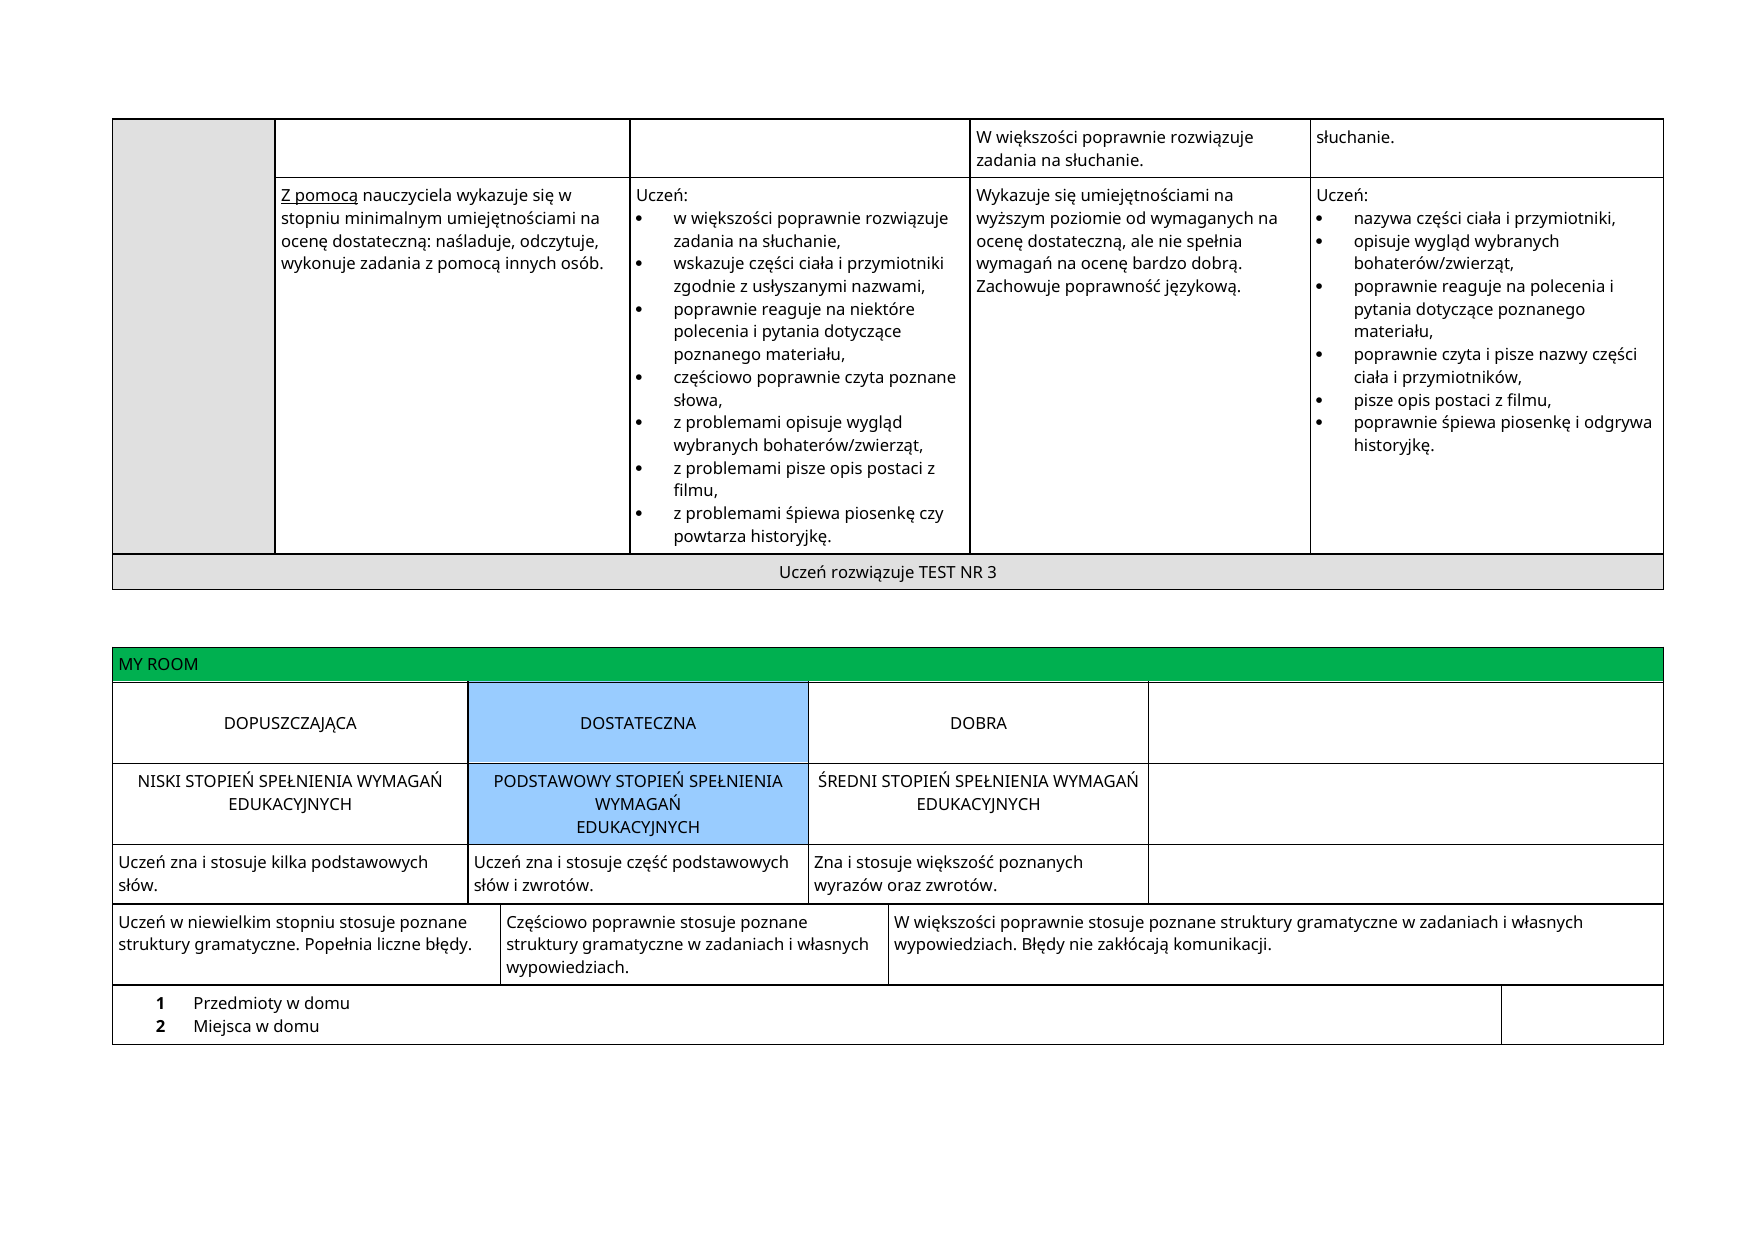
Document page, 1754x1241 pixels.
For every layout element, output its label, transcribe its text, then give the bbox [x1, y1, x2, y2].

table_cell DOBRA [809, 683, 1148, 762]
table_cell Wykazuje się umiejętnościami na wyższym poziomie od wymaganych na ocenę dostateczną, ale nie spełnia wymagań na ocenę bardzo dobrą. Zachowuje poprawność językową. [971, 178, 1310, 553]
table_cell Uczeń: w większości poprawnie rozwiązuje zadania na słuchanie, wskazuje części ciała i przymiotniki zgodnie z usłyszanymi nazwami, poprawnie reaguje na niektóre polecenia i pytania dotyczące poznanego materiału, częściowo poprawnie czyta poznane słowa, z problemami opisuje wygląd wybranych bohaterów/zwierząt, z problemami pisze opis postaci z filmu, z problemami śpiewa piosenkę czy powtarza historyjkę. [631, 178, 969, 553]
table_cell DOSTATECZNA [469, 683, 808, 762]
table_cell Uczeń w niewielkim stopniu stosuje poznane struktury gramatyczne. Popełnia liczne błędy. [113, 905, 500, 984]
table_cell Uczeń zna i stosuje kilka podstawowych słów. [113, 845, 467, 903]
table_cell Uczeń zna i stosuje część podstawowych słów i zwrotów. [469, 845, 808, 903]
table_cell DOPUSZCZAJĄCA [113, 683, 467, 762]
table_cell [276, 120, 629, 177]
table_cell PODSTAWOWY STOPIEŃ SPEŁNIENIA WYMAGAŃ EDUKACYJNYCH [469, 764, 808, 844]
table_cell [1149, 764, 1663, 844]
table_cell słuchanie. [1311, 120, 1663, 177]
table_cell [1149, 683, 1663, 762]
table_cell Częściowo poprawnie stosuje poznane struktury gramatyczne w zadaniach i własnych wypowiedziach. [501, 905, 888, 984]
table_cell [113, 120, 274, 553]
table_cell W większości poprawnie stosuje poznane struktury gramatyczne w zadaniach i własnych wypowiedziach. Błędy nie zakłócają komunikacji. [889, 905, 1663, 984]
table_cell Zna i stosuje większość poznanych wyrazów oraz zwrotów. [809, 845, 1148, 903]
table_cell ŚREDNI STOPIEŃ SPEŁNIENIA WYMAGAŃ EDUKACYJNYCH [809, 764, 1148, 844]
table_cell NISKI STOPIEŃ SPEŁNIENIA WYMAGAŃ EDUKACYJNYCH [113, 764, 467, 844]
table_cell [631, 120, 969, 177]
table_cell [1149, 845, 1663, 903]
table_cell W większości poprawnie rozwiązuje zadania na słuchanie. [971, 120, 1310, 177]
table_cell Przedmioty w domu Miejsca w domu Przyimki miejsca Liczby 1-20 Konstrukcje It is/ It isn’t in … Pytanie Where’s …? Pytania i polecenia dotyczące przedmiotów i miejsc w domu. [113, 986, 1501, 1043]
table_header MY ROOM [113, 648, 1663, 681]
table_cell Z pomocą nauczyciela wykazuje się w stopniu minimalnym umiejętnościami na ocenę dostateczną: naśladuje, odczytuje, wykonuje zadania z pomocą innych osób. [276, 178, 629, 553]
table_cell Uczeń rozwiązuje TEST NR 3 [113, 555, 1663, 589]
table_cell Uczeń: nazywa części ciała i przymiotniki, opisuje wygląd wybranych bohaterów/zwierząt, poprawnie reaguje na polecenia i pytania dotyczące poznanego materiału, poprawnie czyta i pisze nazwy części ciała i przymiotników, pisze opis postaci z filmu, poprawnie śpiewa piosenkę i odgrywa historyjkę. [1311, 178, 1663, 553]
table_cell [1502, 986, 1663, 1043]
